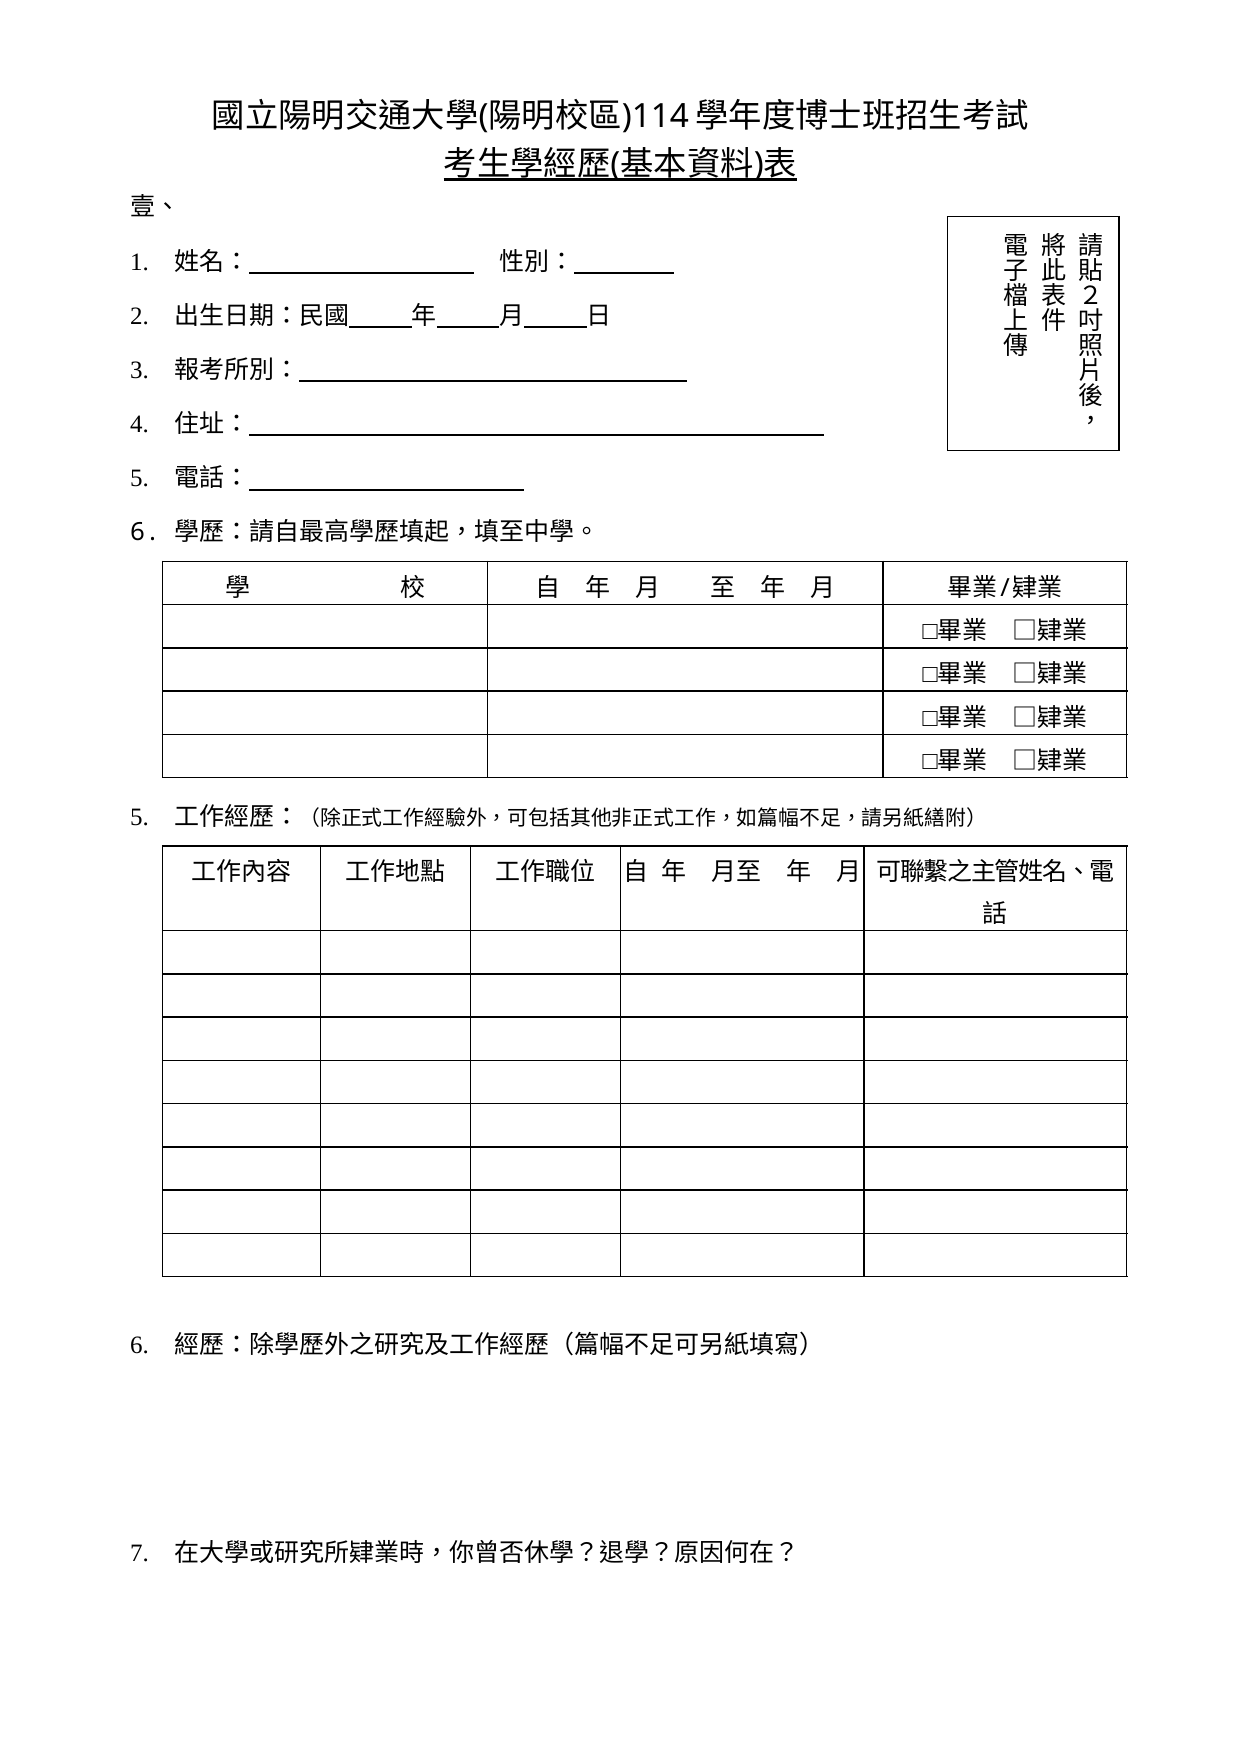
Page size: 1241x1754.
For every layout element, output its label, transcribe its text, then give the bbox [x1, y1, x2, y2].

table_cell [865, 1018, 1126, 1059]
table_cell [321, 1191, 470, 1232]
text 考生學經歷(基本資料)表 [130, 137, 1110, 186]
table_cell [163, 1061, 320, 1103]
table_cell [865, 1061, 1126, 1103]
table_cell [321, 1104, 470, 1146]
table_cell □畢業 □肄業 [884, 735, 1126, 777]
table_cell □畢業 □肄業 [884, 649, 1126, 690]
table_cell [163, 649, 487, 690]
table_cell [471, 931, 620, 973]
table_cell [163, 975, 320, 1016]
table_header 自 年 月 至 年 月 [488, 562, 882, 604]
table_cell [865, 1234, 1126, 1276]
table_cell [163, 605, 487, 647]
table_header 學 校 [163, 562, 487, 604]
list 在大學或研究所肄業時，你曾否休學？退學？原因何在？ [130, 1527, 1110, 1569]
table_cell [471, 1061, 620, 1103]
table_cell [163, 1018, 320, 1059]
table_header 自 年 月至 年 月 [621, 847, 863, 930]
table_cell [488, 605, 882, 647]
table_cell [321, 975, 470, 1016]
table_cell [471, 1234, 620, 1276]
table_cell [321, 1018, 470, 1059]
table_cell [488, 735, 882, 777]
table_cell [321, 1061, 470, 1103]
table_cell [865, 1148, 1126, 1189]
table_cell [488, 649, 882, 690]
table_cell [163, 1191, 320, 1232]
table_cell [621, 1018, 863, 1059]
table_cell [471, 1018, 620, 1059]
text 國立陽明交通大學(陽明校區)114學年度博士班招生考試 [130, 89, 1110, 137]
table_cell [621, 1191, 863, 1232]
table_cell [321, 1234, 470, 1276]
table_cell [865, 1191, 1126, 1232]
table_cell [163, 1234, 320, 1276]
list 住址： [130, 386, 947, 440]
list 電話： [130, 440, 1110, 494]
list 學歷：請自最高學歷填起，填至中學。 [130, 506, 1110, 548]
table_cell [321, 931, 470, 973]
text 將此表件 [1036, 232, 1073, 435]
table_cell [621, 931, 863, 973]
list 經歷：除學歷外之研究及工作經歷（篇幅不足可另紙填寫） [130, 1319, 1110, 1361]
table_header 工作地點 [321, 847, 470, 930]
list 出生日期：民國 年 月 日 [130, 277, 947, 331]
table_cell [321, 1148, 470, 1189]
table_cell [488, 692, 882, 733]
table_cell [163, 1104, 320, 1146]
list 工作經歷：（除正式工作經驗外，可包括其他非正式工作，如篇幅不足，請另紙繕附） [130, 791, 1110, 832]
table_cell [621, 1234, 863, 1276]
table_header 工作職位 [471, 847, 620, 930]
table_cell [865, 975, 1126, 1016]
table_cell □畢業 □肄業 [884, 692, 1126, 733]
table_cell [163, 1148, 320, 1189]
table_cell [471, 1148, 620, 1189]
table_cell [471, 975, 620, 1016]
table_cell [621, 1148, 863, 1189]
text 電子檔上傳 [998, 232, 1036, 435]
table_cell [163, 692, 487, 733]
table_cell [163, 735, 487, 777]
table_cell [865, 931, 1126, 973]
table_header 畢業/肄業 [884, 562, 1126, 604]
table_cell □畢業 □肄業 [884, 605, 1126, 647]
text 壹、 [130, 186, 1110, 223]
table_header 可聯繫之主管姓名、電話 [865, 847, 1126, 930]
table_cell [471, 1104, 620, 1146]
table_cell [621, 975, 863, 1016]
table_cell [471, 1191, 620, 1232]
table_cell [865, 1104, 1126, 1146]
text 請貼２吋照片後， [1073, 232, 1111, 435]
table_cell [163, 931, 320, 973]
table_cell [621, 1104, 863, 1146]
table_header 工作內容 [163, 847, 320, 930]
list 姓名： 性別： [130, 223, 947, 277]
list 報考所別： [130, 331, 947, 386]
table_cell [621, 1061, 863, 1103]
text [948, 217, 1118, 450]
